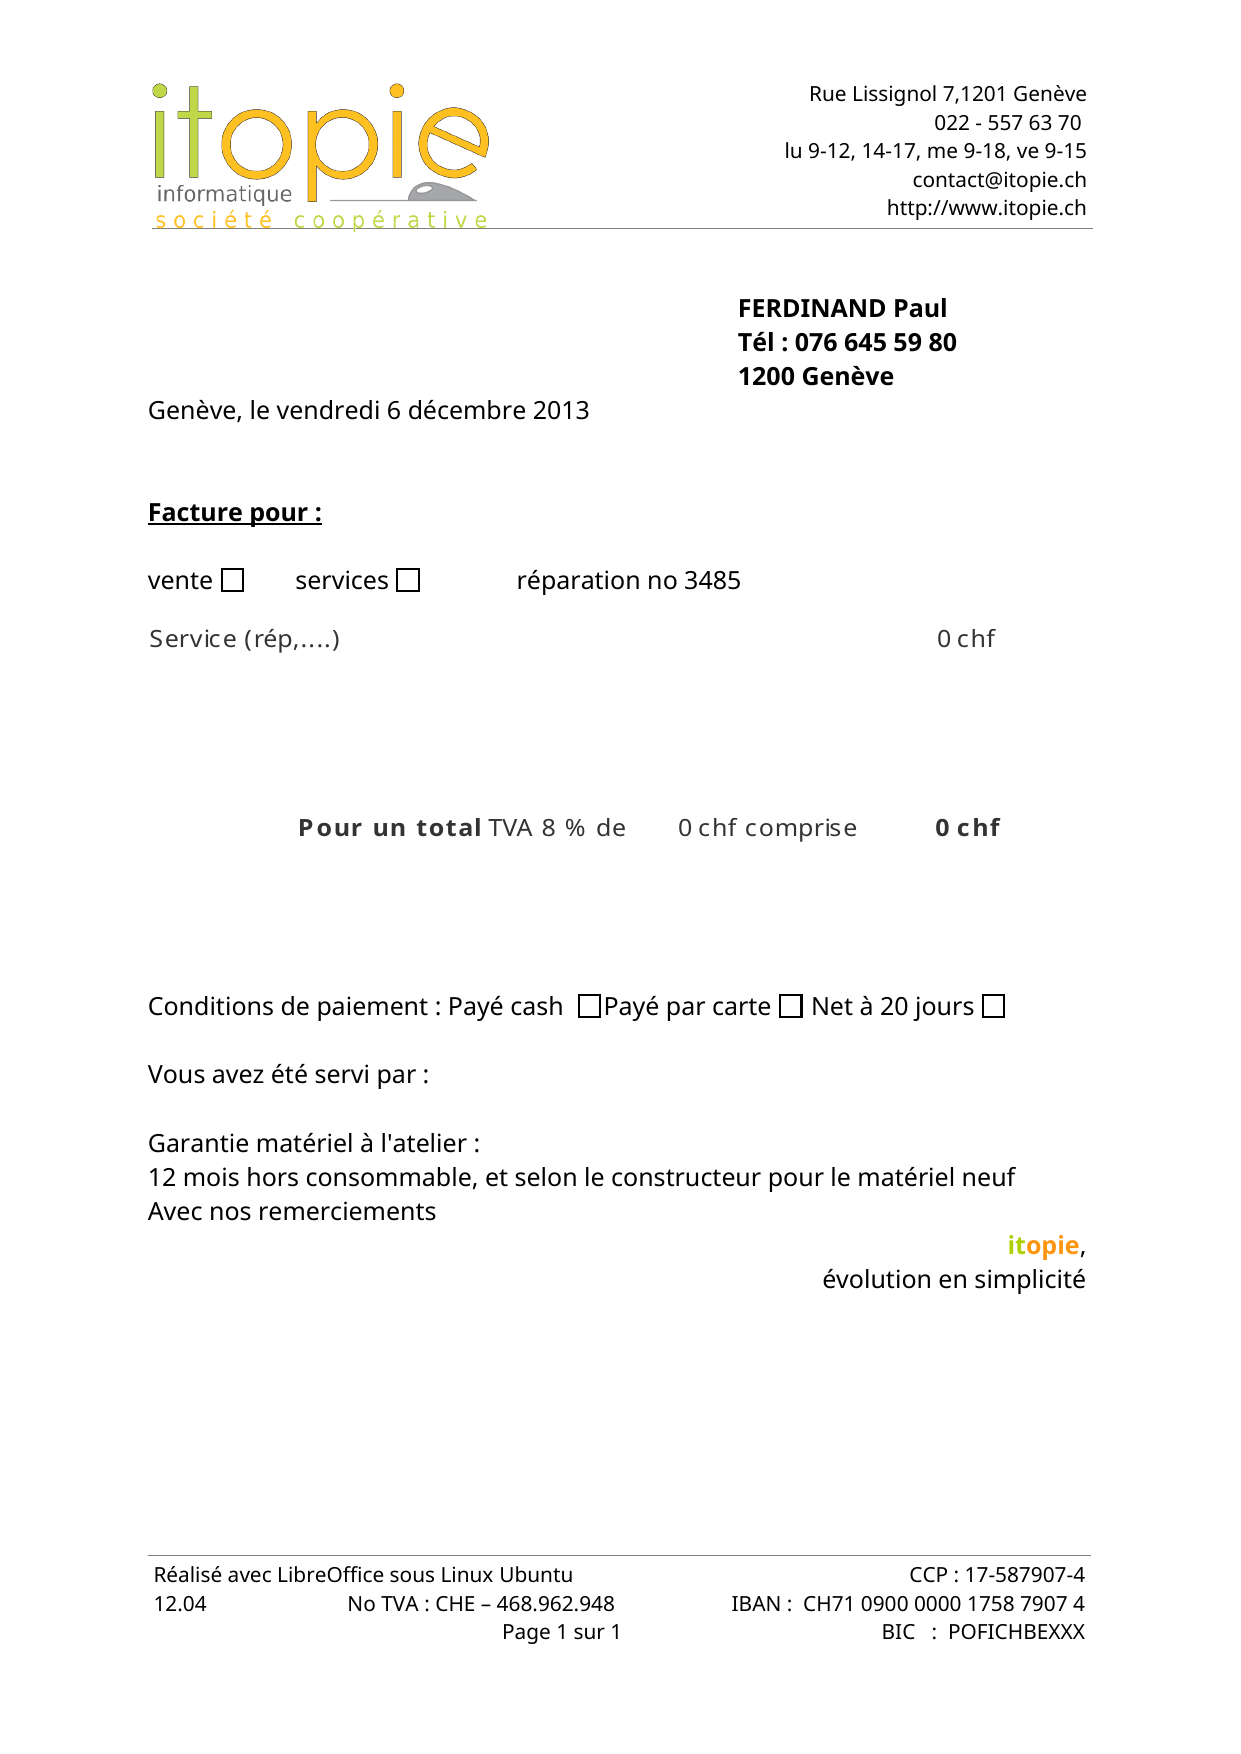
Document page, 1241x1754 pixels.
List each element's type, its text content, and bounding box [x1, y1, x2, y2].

text FERDINAND Paul [148, 290, 1093, 324]
text évolution en simplicité [148, 1262, 1093, 1296]
picture [138, 72, 500, 244]
text Facture pour : [148, 495, 1093, 529]
text Garantie matériel à l'atelier : [148, 1125, 1093, 1159]
text Genève, le vendredi 6 décembre 2013 [148, 392, 1093, 427]
text Tél : 076 645 59 80 [148, 324, 1093, 358]
text 1200 Genève [148, 358, 1093, 392]
text Conditions de paiement : Payé cash Payé par carte Net à 20 jours [148, 989, 1093, 1023]
text itopie, [148, 1227, 1093, 1262]
text 12 mois hors consommable, et selon le constructeur pour le matériel neuf [148, 1159, 1093, 1193]
text Avec nos remerciements [148, 1193, 1093, 1227]
text vente services réparation no 3485 [148, 563, 1093, 597]
text Vous avez été servi par : [148, 1057, 1093, 1091]
